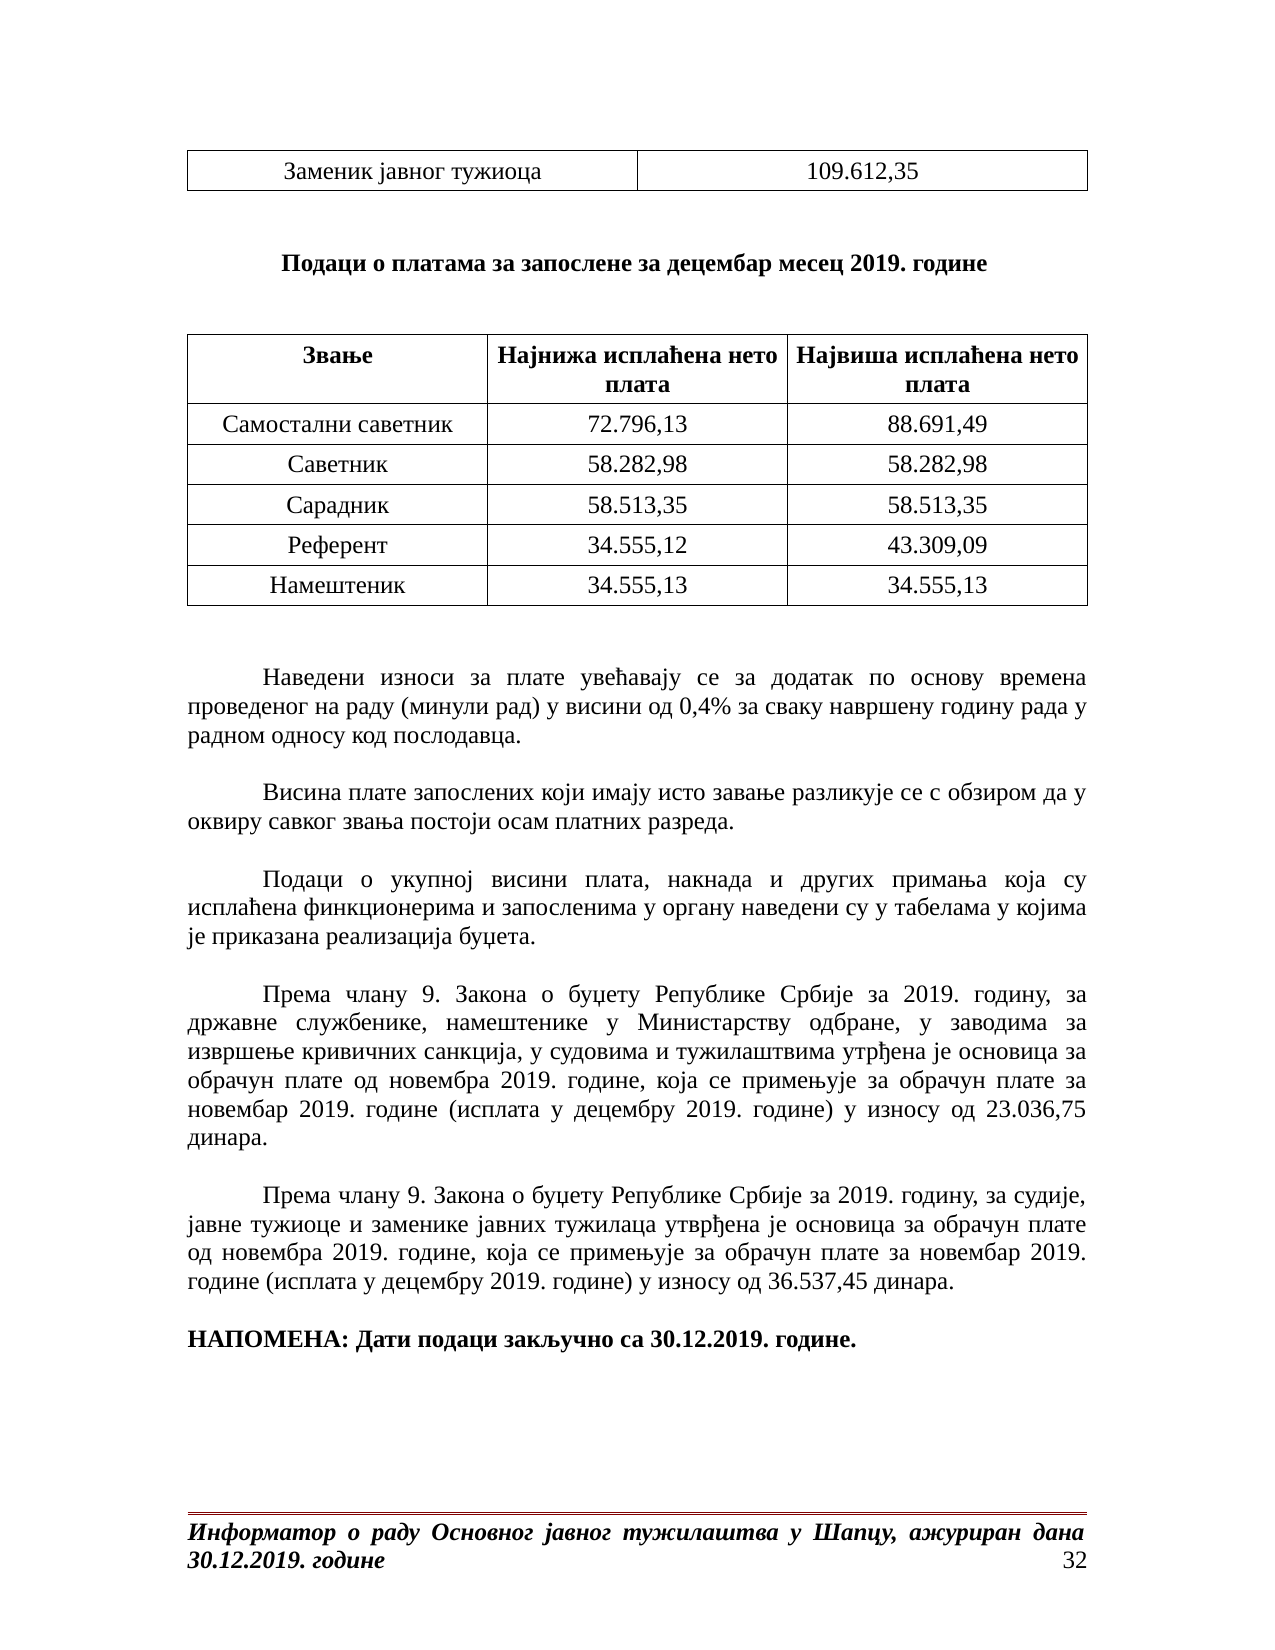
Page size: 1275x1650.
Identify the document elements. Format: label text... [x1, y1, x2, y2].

table_cell 72.796,13 [488, 404, 787, 443]
text Према члану 9. Закона о буџету Републике Србије за 2019. годину, за државне службенике, намештенике у Министарству одбране, у заводима за извршење кривичних санкција, у судовима и тужилаштвима утрђена је основица за обрачун плате од новембра 2019. године, која се примењује за обрачун плате за новембар 2019. године (исплата у децембру 2019. године) у износу од 23.036,75 динара. [187, 979, 1087, 1151]
text Висина плате запослених који имају исто завање разликује се с обзиром да у оквиру савког звања постоји осам платних разреда. [187, 777, 1087, 835]
table_cell 88.691,49 [788, 404, 1087, 443]
table_cell 58.513,35 [788, 485, 1087, 524]
text Подаци о укупној висини плата, накнада и других примања која су исплаћена финкционерима и запосленима у органу наведени су у табелама у којима је приказана реализација буџета. [187, 864, 1087, 950]
table_cell Референт [188, 525, 487, 564]
table_header Звање [188, 335, 487, 403]
table_cell 34.555,12 [488, 525, 787, 564]
table_cell 34.555,13 [788, 566, 1087, 605]
table_cell Самостални саветник [188, 404, 487, 443]
table_cell 34.555,13 [488, 566, 787, 605]
table_cell Намештеник [188, 566, 487, 605]
text Наведени износи за плате увећавају се за додатак по основу времена проведеног на раду (минули рад) у висини од 0,4% за сваку навршену годину рада у радном односу код послодавца. [187, 662, 1087, 749]
table_header Највиша исплаћена нето плата [788, 335, 1087, 403]
text Према члану 9. Закона о буџету Републике Србије за 2019. годину, за судије, јавне тужиоце и заменике јавних тужилаца утврђена је основица за обрачун плате од новембра 2019. године, која се примењује за обрачун плате за новембар 2019. године (исплата у децембру 2019. године) у износу од 36.537,45 динара. [187, 1180, 1087, 1295]
table_cell Заменик јавног тужиоца [188, 151, 637, 190]
table_cell 58.513,35 [488, 485, 787, 524]
table_cell 109.612,35 [638, 151, 1087, 190]
text Подаци о платама за запослене за децембар месец 2019. године [187, 248, 1087, 277]
table_cell 43.309,09 [788, 525, 1087, 564]
table_cell 58.282,98 [788, 445, 1087, 484]
table_header Најнижа исплаћена нето плата [488, 335, 787, 403]
text НАПОМЕНА: Дати подаци закључно са 30.12.2019. године. [187, 1324, 1087, 1352]
table_cell Сарадник [188, 485, 487, 524]
table_cell 58.282,98 [488, 445, 787, 484]
table_cell Саветник [188, 445, 487, 484]
